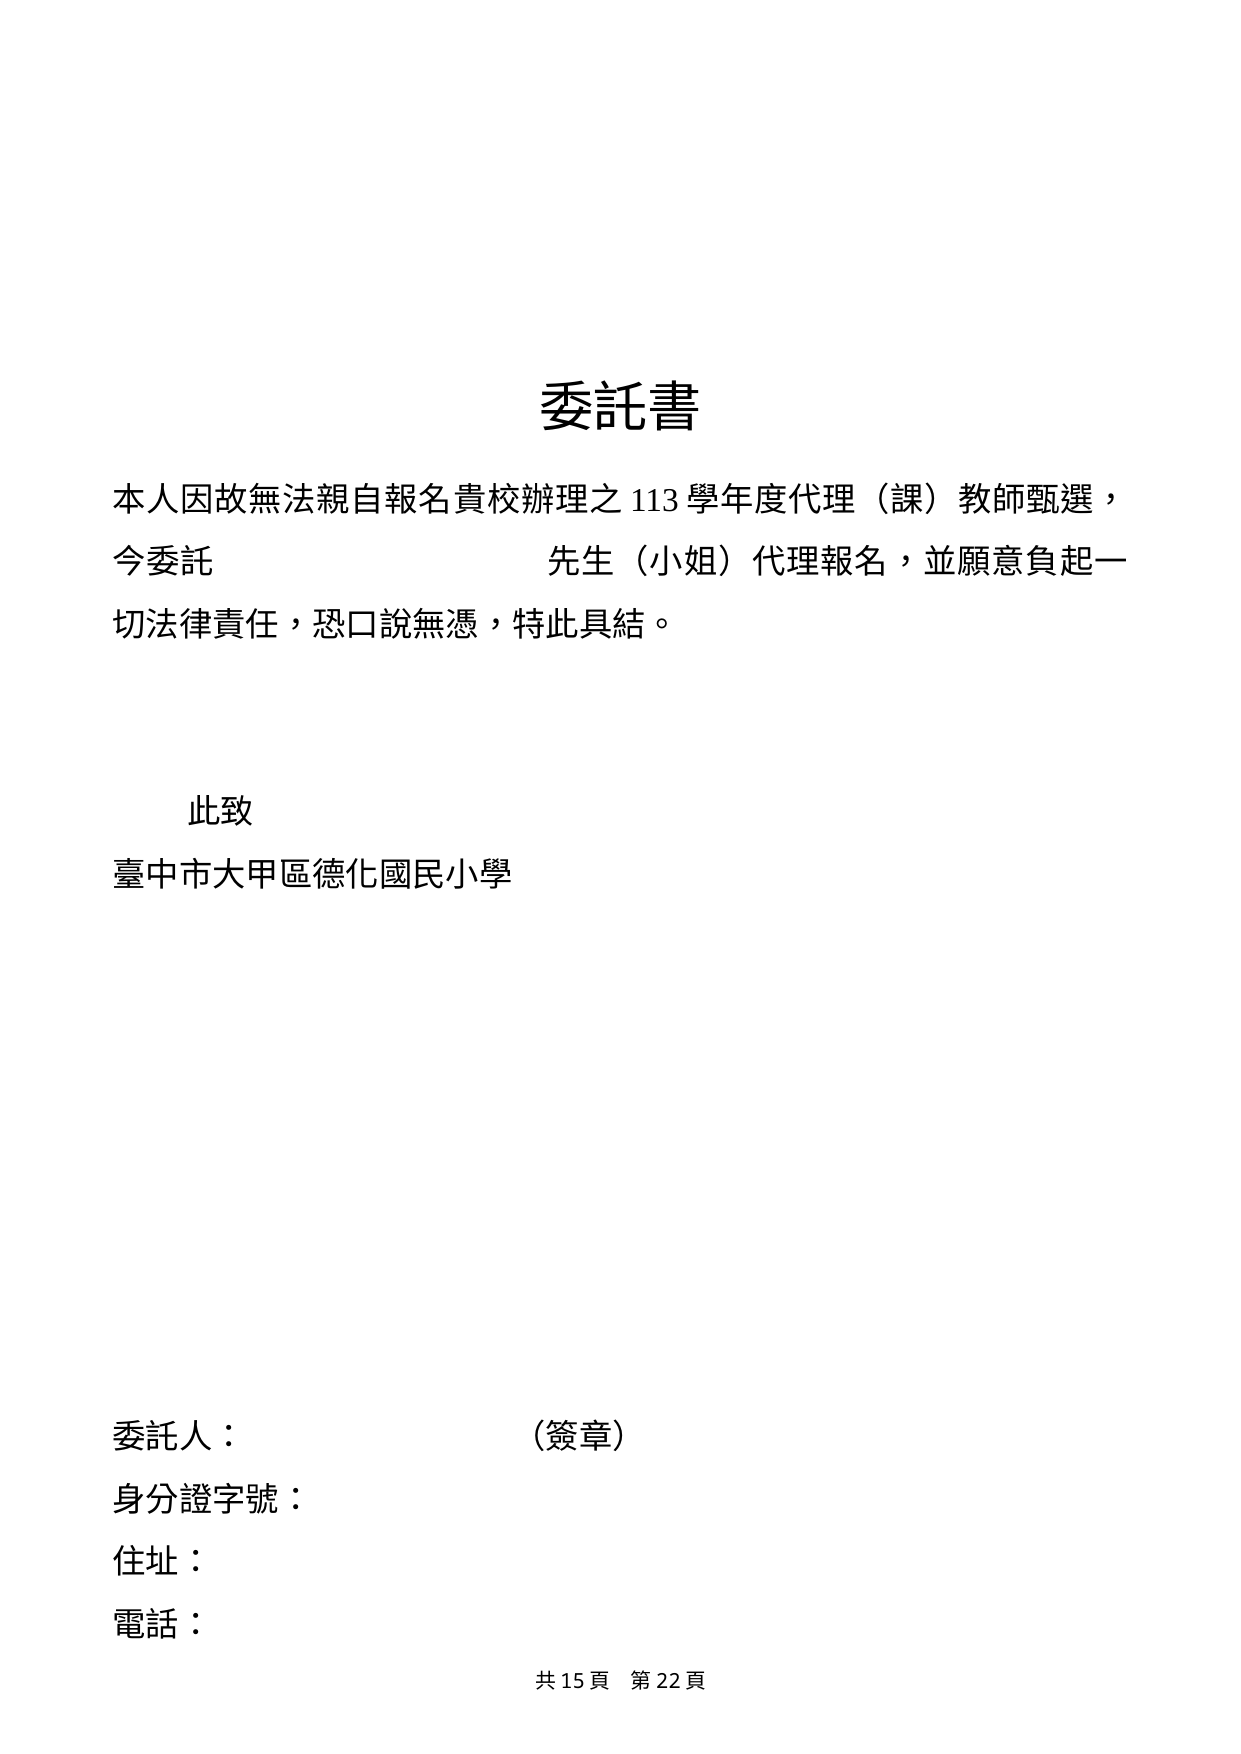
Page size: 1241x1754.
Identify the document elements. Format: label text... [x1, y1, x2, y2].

text 臺中市大甲區德化國民小學 [112, 830, 1128, 893]
text 住址： [112, 1518, 1128, 1580]
text 電話： [112, 1580, 1128, 1643]
text 委託書 [112, 330, 1128, 455]
text 本人因故無法親自報名貴校辦理之113學年度代理（課）教師甄選，今委託 先生（小姐）代理報名，並願意負起一切法律責任，恐口說無憑，特此具結。 [112, 455, 1128, 643]
text 委託人： （簽章） [112, 1393, 1128, 1455]
text 此致 [112, 768, 1128, 830]
text 身分證字號： [112, 1455, 1128, 1518]
